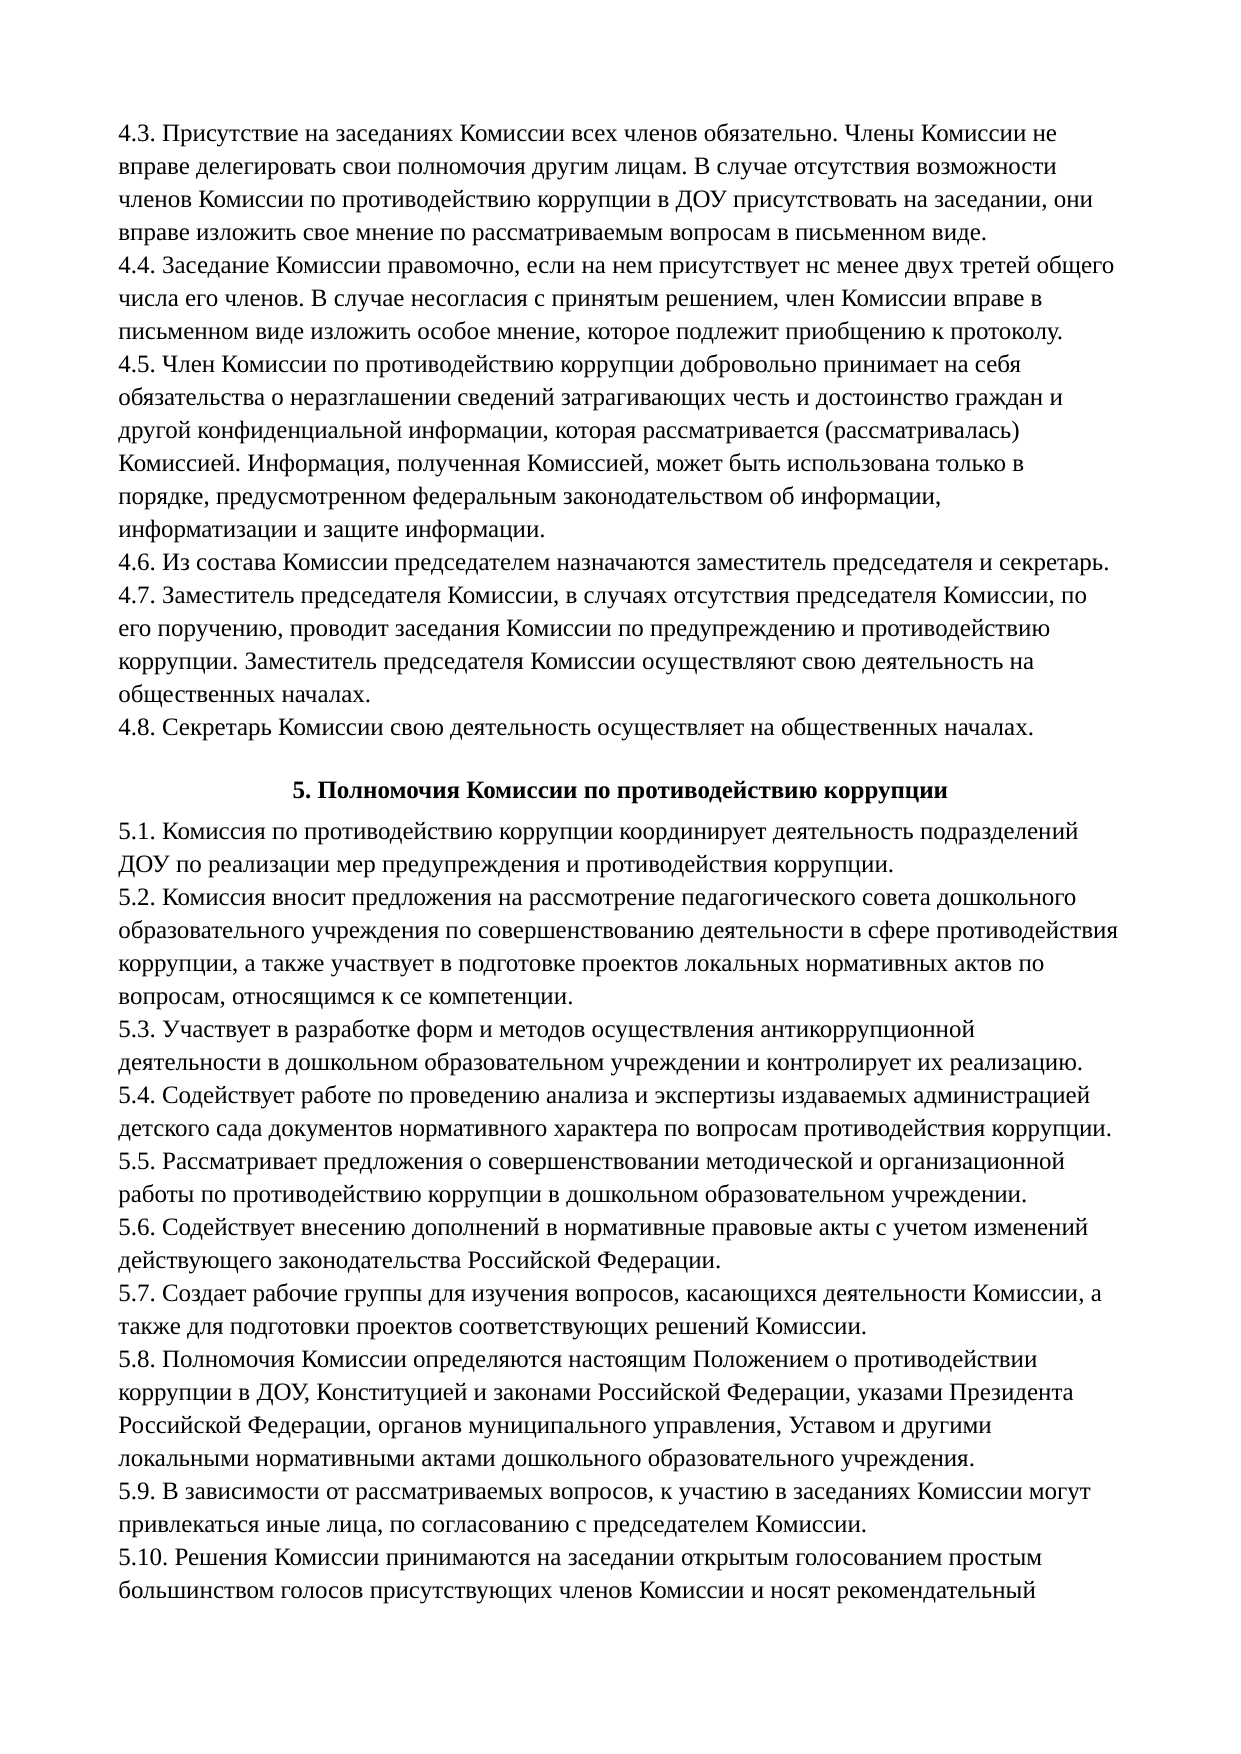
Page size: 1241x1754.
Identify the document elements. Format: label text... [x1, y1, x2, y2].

text 4.3. Присутствие на заседаниях Комиссии всех членов обязательно. Члены Комиссии не вправе делегировать свои полномочия другим лицам. В случае отсутствия возможности членов Комиссии по противодействию коррупции в ДОУ присутствовать на заседании, они вправе изложить свое мнение по рассматриваемым вопросам в письменном виде. 4.4. 3аседание Комиссии правомочно, если на нем присутствует нс менее двух третей общего числа его членов. В случае несогласия с принятым решением, член Комиссии вправе в письменном виде изложить особое мнение, которое подлежит приобщению к протоколу. 4.5. Член Комиссии по противодействию коррупции добровольно принимает на себя обязательства о неразглашении сведений затрагивающих честь и достоинство граждан и другой конфиденциальной информации, которая рассматривается (рассматривалась) Комиссией. Информация, полученная Комиссией, может быть использована только в порядке, предусмотренном федеральным законодательством об информации, информатизации и защите информации. 4.6. Из состава Комиссии председателем назначаются заместитель председателя и секретарь. 4.7. Заместитель председателя Комиссии, в случаях отсутствия председателя Комиссии, по его поручению, проводит заседания Комиссии по предупреждению и противодействию коррупции. Заместитель председателя Комиссии осуществляют свою деятельность на общественных началах. 4.8. Секретарь Комиссии свою деятельность осуществляет на общественных началах. [118, 118, 1122, 741]
subtitle 5. Полномочия Комиссии по противодействию коррупции [118, 775, 1122, 803]
text 5.1. Комиссия по противодействию коррупции координирует деятельность подразделений ДОУ по реализации мер предупреждения и противодействия коррупции. 5.2. Комиссия вносит предложения на рассмотрение педагогического совета дошкольного образовательного учреждения по совершенствованию деятельности в сфере противодействия коррупции, а также участвует в подготовке проектов локальных нормативных актов по вопросам, относящимся к се компетенции. 5.3. Участвует в разработке форм и методов осуществления антикоррупционной деятельности в дошкольном образовательном учреждении и контролирует их реализацию. 5.4. Содействует работе по проведению анализа и экспертизы издаваемых администрацией детского сада документов нормативного характера по вопросам противодействия коррупции. 5.5. Рассматривает предложения о совершенствовании методической и организационной работы по противодействию коррупции в дошкольном образовательном учреждении. 5.6. Содействует внесению дополнений в нормативные правовые акты с учетом изменений действующего законодательства Российской Федерации. 5.7. Создает рабочие группы для изучения вопросов, касающихся деятельности Комиссии, а также для подготовки проектов соответствующих решений Комиссии. 5.8. Полномочия Комиссии определяются настоящим Положением о противодействии коррупции в ДОУ, Конституцией и законами Российской Федерации, указами Президента Российской Федерации, органов муниципального управления, Уставом и другими локальными нормативными актами дошкольного образовательного учреждения. 5.9. В зависимости от рассматриваемых вопросов, к участию в заседаниях Комиссии могут привлекаться иные лица, по согласованию с председателем Комиссии. 5.10. Решения Комиссии принимаются на заседании открытым голосованием простым большинством голосов присутствующих членов Комиссии и носят рекомендательный [118, 816, 1122, 1604]
